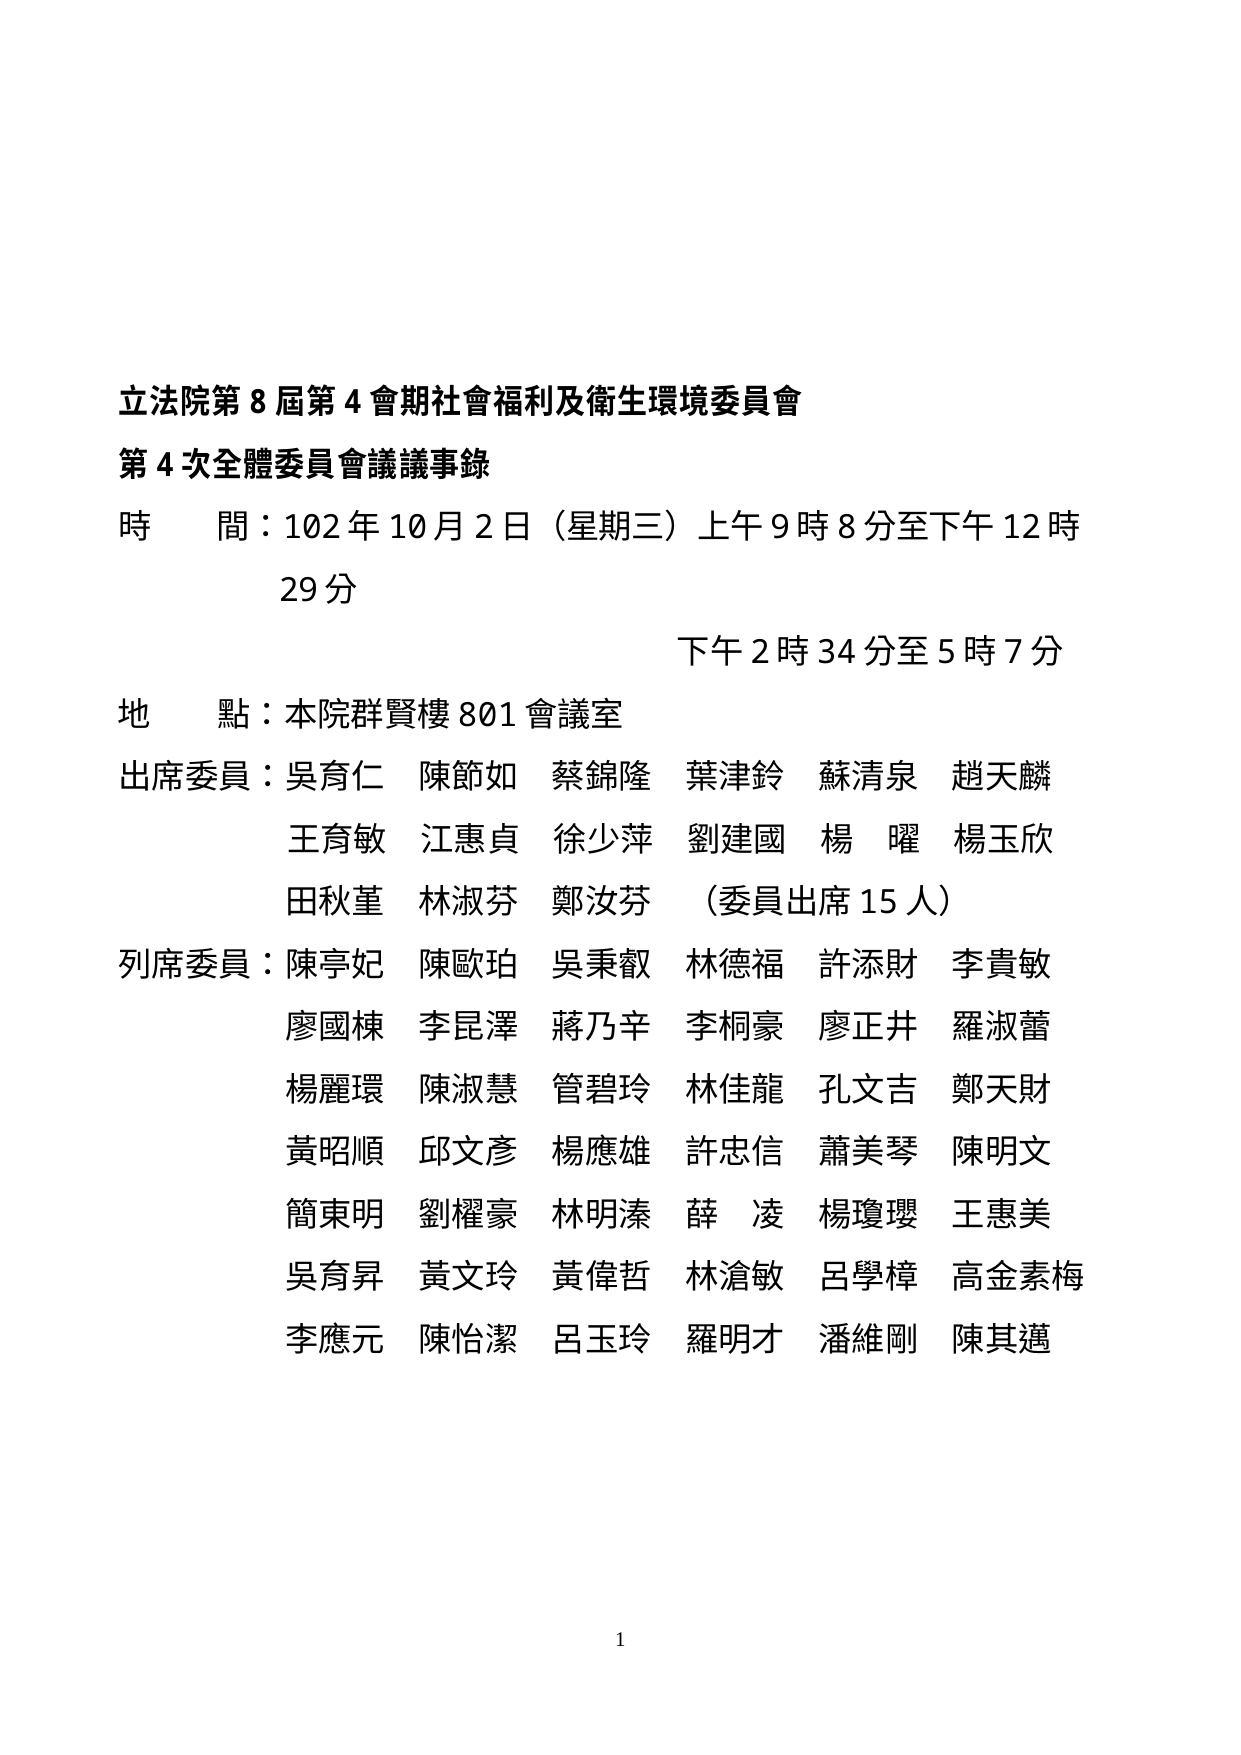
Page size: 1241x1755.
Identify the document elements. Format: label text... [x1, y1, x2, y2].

text 吳育昇 黃文玲 黃偉哲 林滄敏 呂學樟 高金素梅 李應元 陳怡潔 呂玉玲 羅明才 潘維剛 陳其邁 [285, 1233, 1122, 1358]
text 王育敏 江惠貞 徐少萍 劉建國 楊 曜 楊玉欣 [285, 795, 1122, 858]
text 簡東明 劉櫂豪 林明溱 薛 凌 楊瓊瓔 王惠美 [285, 1170, 1122, 1233]
text 立法院第8屆第4會期社會福利及衛生環境委員會 [118, 358, 1122, 420]
text 出席委員：吳育仁 陳節如 蔡錦隆 葉津鈴 蘇清泉 趙天麟 [118, 733, 1122, 795]
text 列席委員：陳亭妃 陳歐珀 吳秉叡 林德福 許添財 李貴敏 [118, 920, 1122, 983]
text 黃昭順 邱文彥 楊應雄 許忠信 蕭美琴 陳明文 [285, 1108, 1122, 1170]
text 第4次全體委員會議議事錄 [118, 420, 1122, 483]
text 廖國棟 李昆澤 蔣乃辛 李桐豪 廖正井 羅淑蕾 [285, 983, 1122, 1045]
text 下午2時34分至5時7分 [264, 608, 1122, 670]
text 時 間：102年10月2日（星期三）上午9時8分至下午12時29分 [118, 483, 1122, 608]
text 地 點：本院群賢樓801會議室 [117, 670, 1122, 733]
text 田秋堇 林淑芬 鄭汝芬 （委員出席15人） [285, 858, 1122, 920]
text 楊麗環 陳淑慧 管碧玲 林佳龍 孔文吉 鄭天財 [285, 1045, 1122, 1108]
